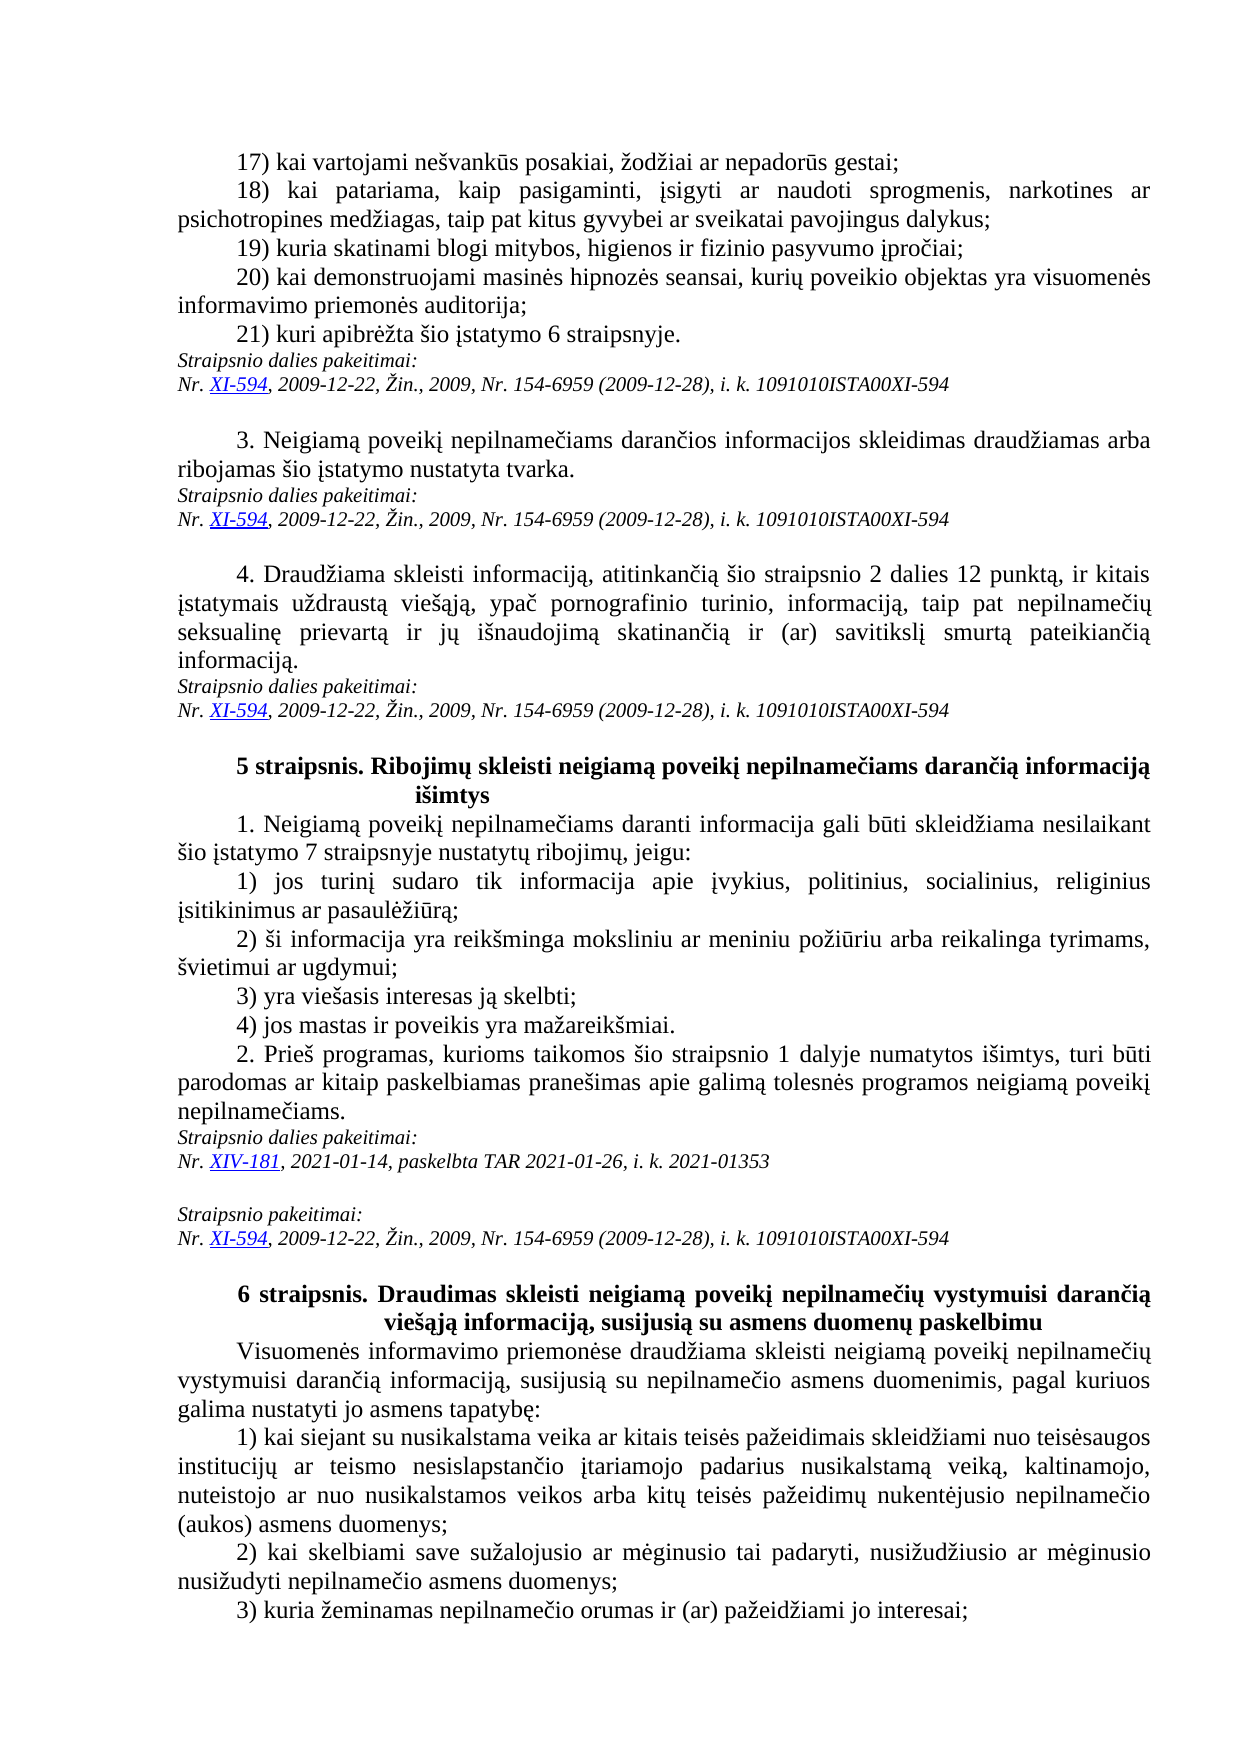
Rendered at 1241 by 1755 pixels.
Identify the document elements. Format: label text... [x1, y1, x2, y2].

text 19) kuria skatinami blogi mitybos, higienos ir fizinio pasyvumo įpročiai; [177, 233, 1152, 262]
text 4) jos mastas ir poveikis yra mažareikšmiai. [177, 1010, 1152, 1039]
text 4. Draudžiama skleisti informaciją, atitinkančią šio straipsnio 2 dalies 12 punktą, ir kitais įstatymais uždraustą viešąją, ypač pornografinio turinio, informaciją, taip pat nepilnamečių seksualinę prievartą ir jų išnaudojimą skatinančią ir (ar) savitikslį smurtą pateikiančią informaciją. [177, 559, 1152, 674]
text Straipsnio dalies pakeitimai: [177, 674, 1152, 698]
text Straipsnio dalies pakeitimai: [177, 1125, 1152, 1149]
text 2) kai skelbiami save sužalojusio ar mėginusio tai padaryti, nusižudžiusio ar mėginusio nusižudyti nepilnamečio asmens duomenys; [177, 1537, 1152, 1595]
text 5 straipsnis. Ribojimų skleisti neigiamą poveikį nepilnamečiams darančią informaciją išimtys [236, 751, 1152, 809]
text 21) kuri apibrėžta šio įstatymo 6 straipsnyje. [177, 319, 1152, 348]
text 6 straipsnis. Draudimas skleisti neigiamą poveikį nepilnamečių vystymuisi darančią viešąją informaciją, susijusią su asmens duomenų paskelbimu [237, 1279, 1152, 1336]
text 2. Prieš programas, kurioms taikomos šio straipsnio 1 dalyje numatytos išimtys, turi būti parodomas ar kitaip paskelbiamas pranešimas apie galimą tolesnės programos neigiamą poveikį nepilnamečiams. [177, 1039, 1152, 1125]
text 1. Neigiamą poveikį nepilnamečiams daranti informacija gali būti skleidžiama nesilaikant šio įstatymo 7 straipsnyje nustatytų ribojimų, jeigu: [177, 809, 1152, 866]
text 3. Neigiamą poveikį nepilnamečiams darančios informacijos skleidimas draudžiamas arba ribojamas šio įstatymo nustatyta tvarka. [177, 425, 1152, 482]
text 1) kai siejant su nusikalstama veika ar kitais teisės pažeidimais skleidžiami nuo teisėsaugos institucijų ar teismo nesislapstančio įtariamojo padarius nusikalstamą veiką, kaltinamojo, nuteistojo ar nuo nusikalstamos veikos arba kitų teisės pažeidimų nukentėjusio nepilnamečio (aukos) asmens duomenys; [177, 1422, 1152, 1537]
text 1) jos turinį sudaro tik informacija apie įvykius, politinius, socialinius, religinius įsitikinimus ar pasaulėžiūrą; [177, 866, 1152, 924]
text Straipsnio dalies pakeitimai: [177, 482, 1152, 507]
text Nr. XIV-181, 2021-01-14, paskelbta TAR 2021-01-26, i. k. 2021-01353 [177, 1149, 1152, 1173]
text Nr. XI-594, 2009-12-22, Žin., 2009, Nr. 154-6959 (2009-12-28), i. k. 1091010ISTA00XI-594 [177, 372, 1152, 396]
text Nr. XI-594, 2009-12-22, Žin., 2009, Nr. 154-6959 (2009-12-28), i. k. 1091010ISTA00XI-594 [177, 507, 1152, 531]
text 17) kai vartojami nešvankūs posakiai, žodžiai ar nepadorūs gestai; [177, 147, 1152, 176]
text Straipsnio dalies pakeitimai: [177, 348, 1152, 372]
text 20) kai demonstruojami masinės hipnozės seansai, kurių poveikio objektas yra visuomenės informavimo priemonės auditorija; [177, 262, 1152, 319]
text 3) yra viešasis interesas ją skelbti; [177, 981, 1152, 1010]
text Straipsnio pakeitimai: [177, 1202, 1152, 1226]
text Visuomenės informavimo priemonėse draudžiama skleisti neigiamą poveikį nepilnamečių vystymuisi darančią informaciją, susijusią su nepilnamečio asmens duomenimis, pagal kuriuos galima nustatyti jo asmens tapatybę: [177, 1336, 1152, 1422]
text 2) ši informacija yra reikšminga moksliniu ar meniniu požiūriu arba reikalinga tyrimams, švietimui ar ugdymui; [177, 924, 1152, 981]
text 3) kuria žeminamas nepilnamečio orumas ir (ar) pažeidžiami jo interesai; [177, 1595, 1152, 1624]
text Nr. XI-594, 2009-12-22, Žin., 2009, Nr. 154-6959 (2009-12-28), i. k. 1091010ISTA00XI-594 [177, 1226, 1152, 1250]
text Nr. XI-594, 2009-12-22, Žin., 2009, Nr. 154-6959 (2009-12-28), i. k. 1091010ISTA00XI-594 [177, 698, 1152, 722]
text 18) kai patariama, kaip pasigaminti, įsigyti ar naudoti sprogmenis, narkotines ar psichotropines medžiagas, taip pat kitus gyvybei ar sveikatai pavojingus dalykus; [177, 176, 1152, 233]
